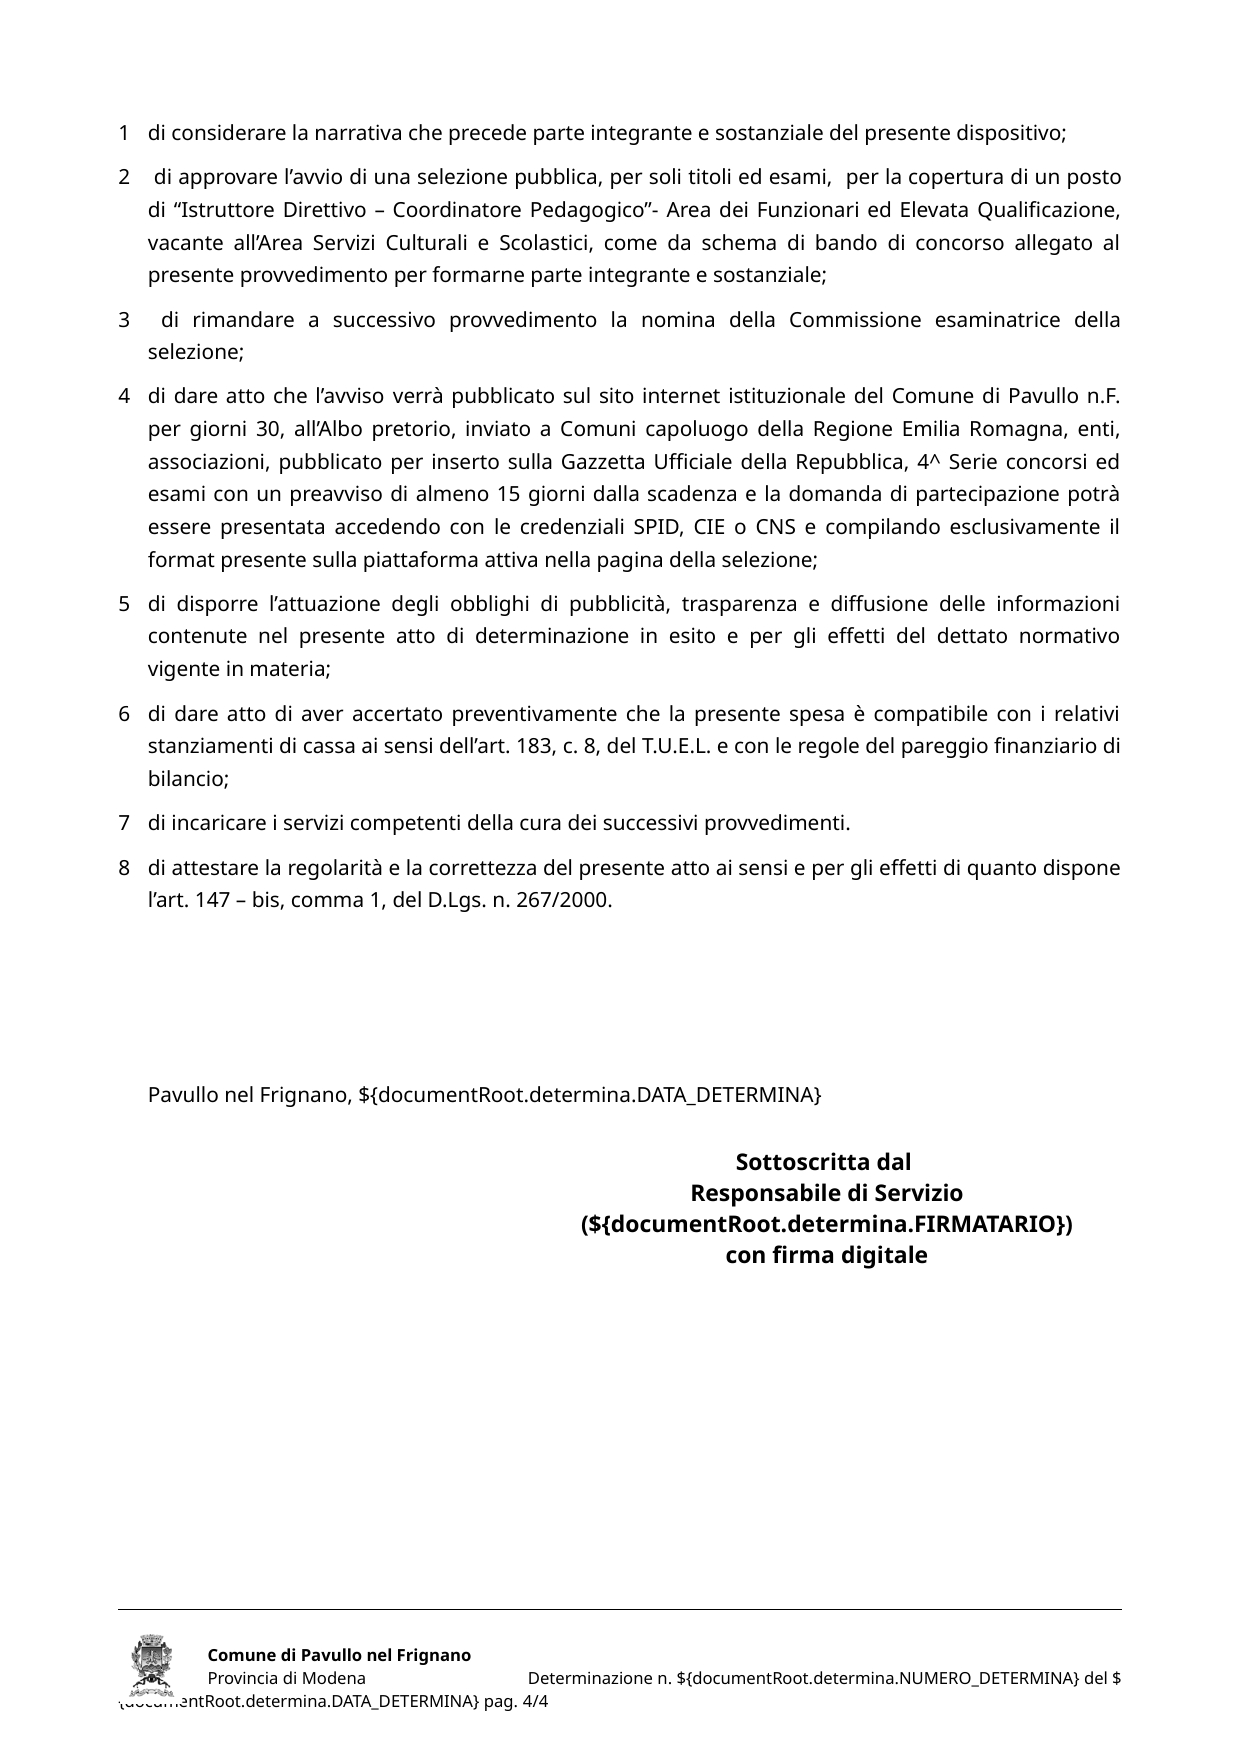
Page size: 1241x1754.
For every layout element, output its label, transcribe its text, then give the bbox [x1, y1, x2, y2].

list di incaricare i servizi competenti della cura dei successivi provvedimenti. [118, 808, 1122, 837]
text con firma digitale [532, 1239, 1122, 1271]
list di disporre l’attuazione degli obblighi di pubblicità, trasparenza e diffusione delle informazioni contenute nel presente atto di determinazione in esito e per gli effetti del dettato normativo vigente in materia; [118, 589, 1122, 683]
picture [120, 1631, 183, 1704]
list di considerare la narrativa che precede parte integrante e sostanziale del presente dispositivo; [118, 118, 1122, 147]
text (${documentRoot.determina.FIRMATARIO}) [532, 1208, 1122, 1239]
text Sottoscritta dal [532, 1146, 1122, 1177]
text Pavullo nel Frignano, ${documentRoot.determina.DATA_DETERMINA} [118, 1080, 1122, 1109]
list di rimandare a successivo provvedimento la nomina della Commissione esaminatrice della selezione; [118, 305, 1122, 366]
list di dare atto di aver accertato preventivamente che la presente spesa è compatibile con i relativi stanziamenti di cassa ai sensi dell’art. 183, c. 8, del T.U.E.L. e con le regole del pareggio finanziario di bilancio; [118, 699, 1122, 792]
text Responsabile di Servizio [532, 1177, 1122, 1208]
list di dare atto che l’avviso verrà pubblicato sul sito internet istituzionale del Comune di Pavullo n.F. per giorni 30, all’Albo pretorio, inviato a Comuni capoluogo della Regione Emilia Romagna, enti, associazioni, pubblicato per inserto sulla Gazzetta Ufficiale della Repubblica, 4^ Serie concorsi ed esami con un preavviso di almeno 15 giorni dalla scadenza e la domanda di partecipazione potrà essere presentata accedendo con le credenziali SPID, CIE o CNS e compilando esclusivamente il format presente sulla piattaforma attiva nella pagina della selezione; [118, 382, 1122, 573]
list di approvare l’avvio di una selezione pubblica, per soli titoli ed esami, per la copertura di un posto di “Istruttore Direttivo – Coordinatore Pedagogico”- Area dei Funzionari ed Elevata Qualificazione, vacante all’Area Servizi Culturali e Scolastici, come da schema di bando di concorso allegato al presente provvedimento per formarne parte integrante e sostanziale; [118, 162, 1122, 289]
list di attestare la regolarità e la correttezza del presente atto ai sensi e per gli effetti di quanto dispone l’art. 147 – bis, comma 1, del D.Lgs. n. 267/2000. [118, 853, 1122, 914]
